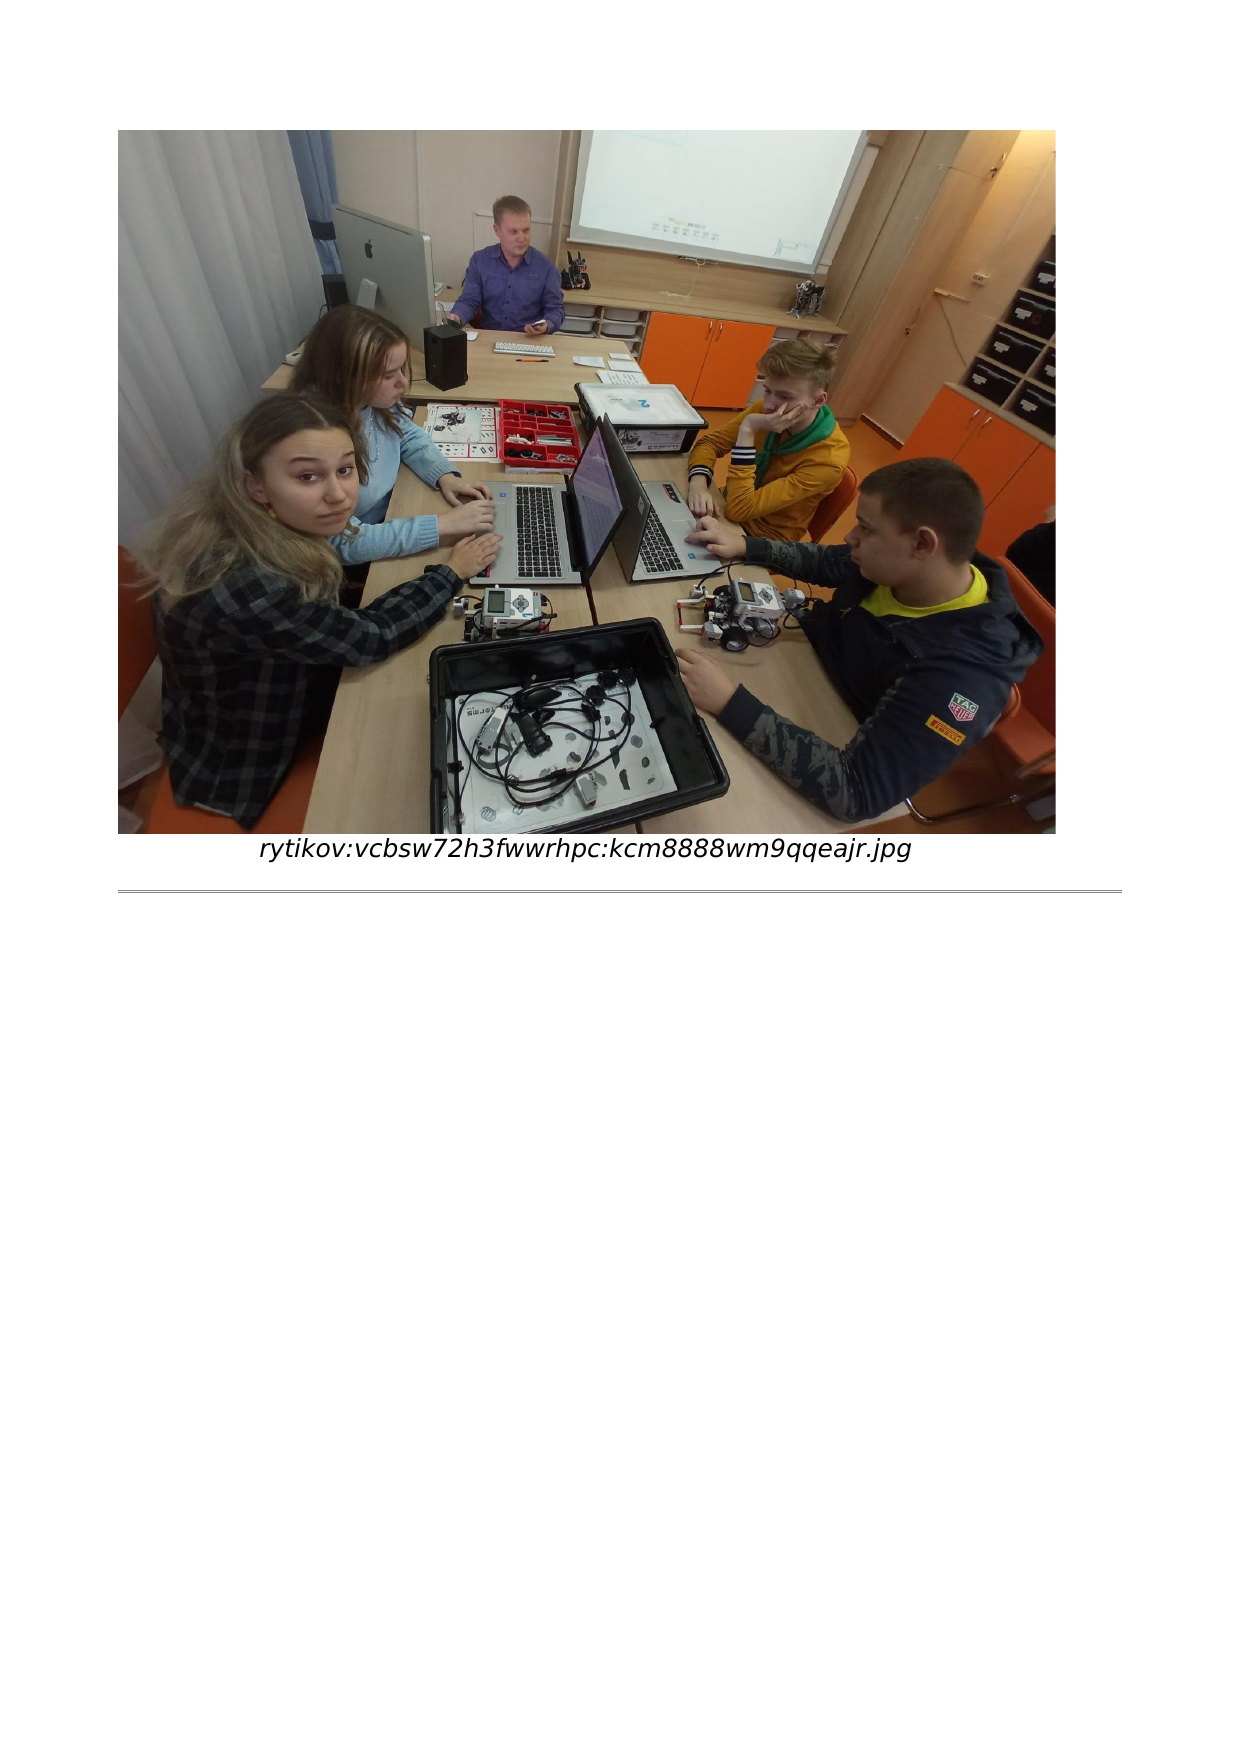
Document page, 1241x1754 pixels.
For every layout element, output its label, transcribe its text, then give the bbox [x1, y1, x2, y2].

picture [118, 130, 1056, 834]
text rytikov:vcbsw72h3fwwrhpc:kcm8888wm9qqeajr.jpg [118, 834, 1056, 863]
